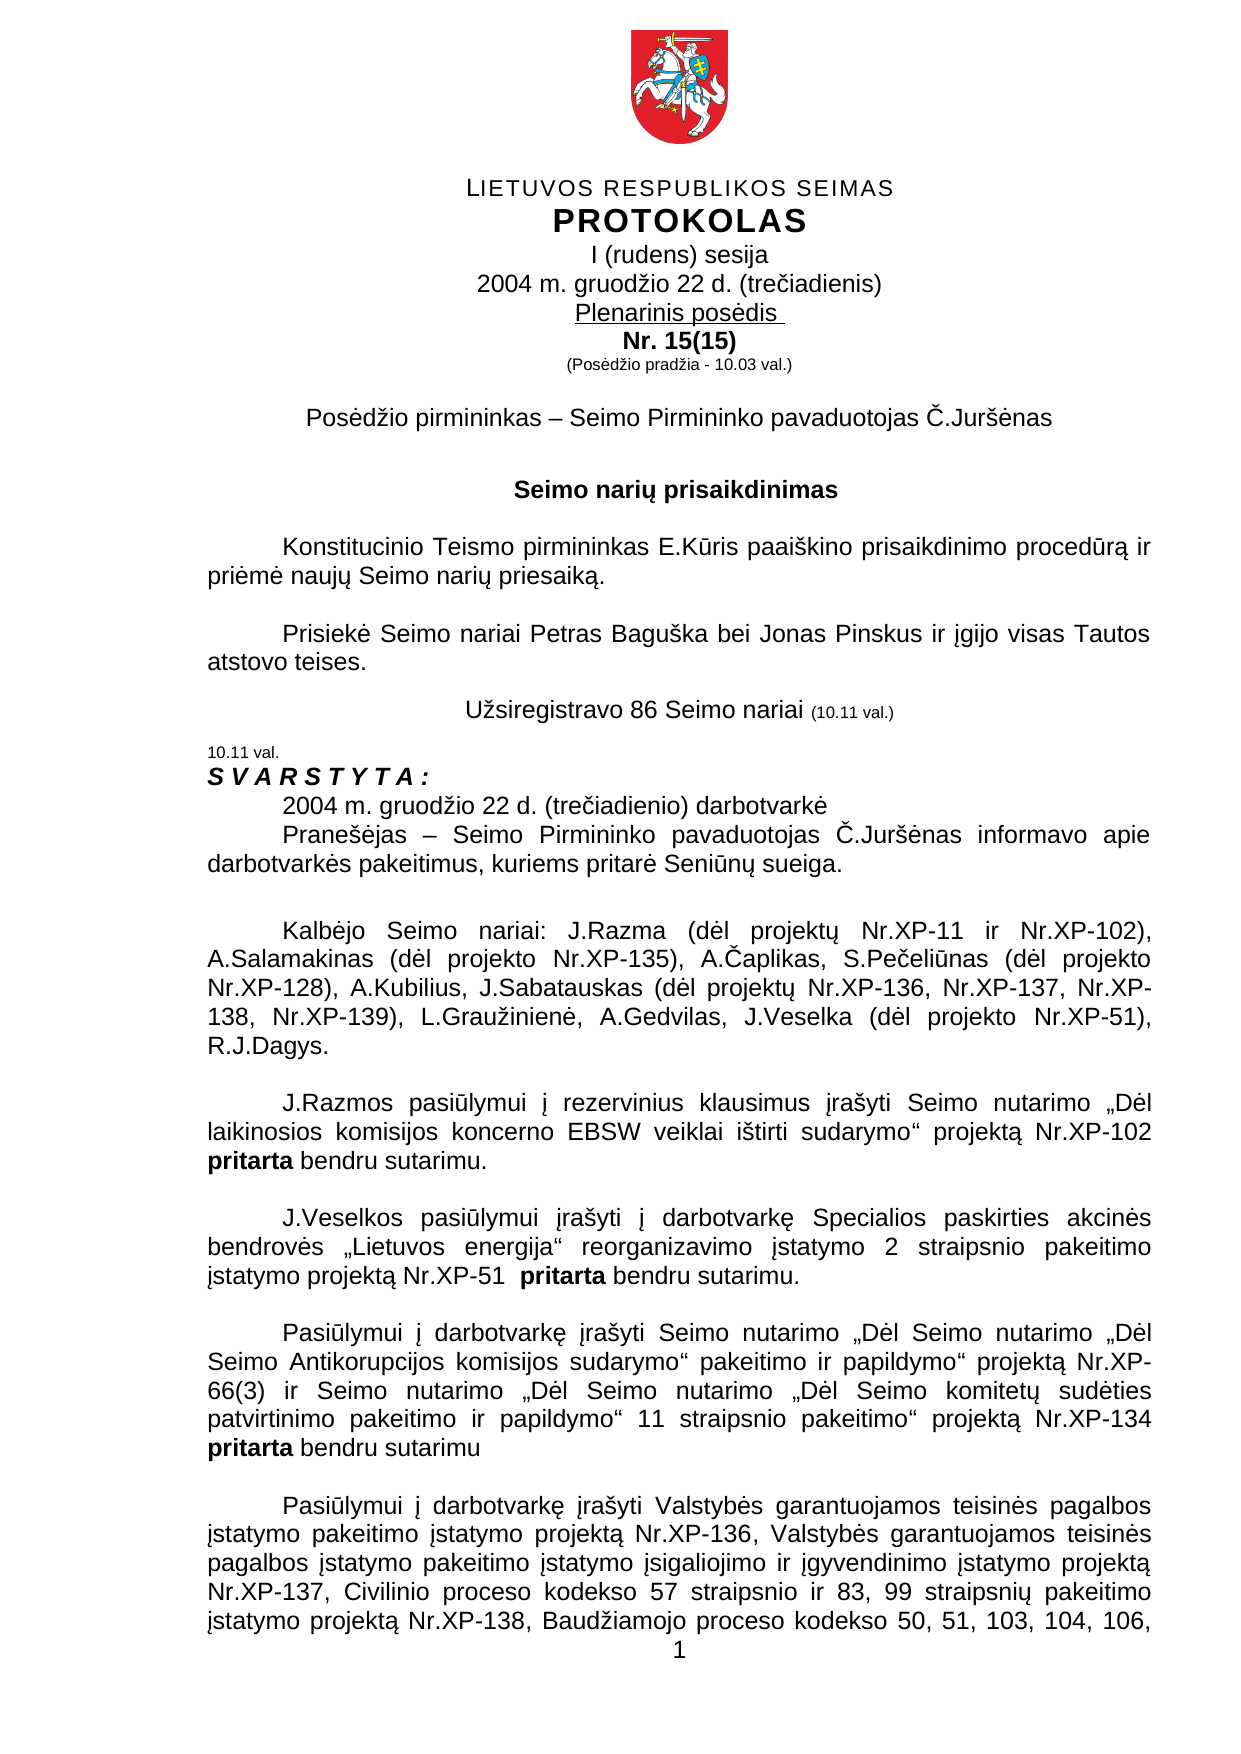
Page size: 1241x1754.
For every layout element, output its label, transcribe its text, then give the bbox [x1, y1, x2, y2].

text S V A R S T Y T A : [207, 762, 1152, 791]
text Pasiūlymui į darbotvarkę įrašyti Valstybės garantuojamos teisinės pagalbos įstatymo pakeitimo įstatymo projektą Nr.XP-136, Valstybės garantuojamos teisinės pagalbos įstatymo pakeitimo įstatymo įsigaliojimo ir įgyvendinimo įstatymo projektą Nr.XP-137, Civilinio proceso kodekso 57 straipsnio ir 83, 99 straipsnių pakeitimo įstatymo projektą Nr.XP-138, Baudžiamojo proceso kodekso 50, 51, 103, 104, 106, [207, 1491, 1152, 1634]
text Užsiregistravo 86 Seimo nariai (10.11 val.) [207, 695, 1152, 724]
text 2004 m. gruodžio 22 d. (trečiadienio) darbotvarkė [207, 791, 1152, 820]
text I (rudens) sesija [207, 240, 1152, 269]
text Plenarinis posėdis [207, 297, 1152, 326]
text Prisiekė Seimo nariai Petras Baguška bei Jonas Pinskus ir įgijo visas Tautos atstovo teises. [207, 618, 1152, 676]
text (Posėdžio pradžia - 10.03 val.) [207, 355, 1152, 374]
text J.Razmos pasiūlymui į rezervinius klausimus įrašyti Seimo nutarimo „Dėl laikinosios komisijos koncerno EBSW veiklai ištirti sudarymo“ projektą Nr.XP-102 pritarta bendru sutarimu. [207, 1088, 1152, 1174]
text 10.11 val. [207, 743, 1152, 762]
text Posėdžio pirmininkas – Seimo Pirmininko pavaduotojas Č.Juršėnas [207, 403, 1152, 432]
text LIETUVOS RESPUBLIKOS SEIMAS [207, 173, 1152, 202]
text 2004 m. gruodžio 22 d. (trečiadienis) [207, 269, 1152, 297]
text Nr. 15(15) [207, 326, 1152, 355]
text Pasiūlymui į darbotvarkę įrašyti Seimo nutarimo „Dėl Seimo nutarimo „Dėl Seimo Antikorupcijos komisijos sudarymo“ pakeitimo ir papildymo“ projektą Nr.XP-66(3) ir Seimo nutarimo „Dėl Seimo nutarimo „Dėl Seimo komitetų sudėties patvirtinimo pakeitimo ir papildymo“ 11 straipsnio pakeitimo“ projektą Nr.XP-134 pritarta bendru sutarimu [207, 1318, 1152, 1462]
text Kalbėjo Seimo nariai: J.Razma (dėl projektų Nr.XP-11 ir Nr.XP-102), A.Salamakinas (dėl projekto Nr.XP-135), A.Čaplikas, S.Pečeliūnas (dėl projekto Nr.XP-128), A.Kubilius, J.Sabatauskas (dėl projektų Nr.XP-136, Nr.XP-137, Nr.XP-138, Nr.XP-139), L.Graužinienė, A.Gedvilas, J.Veselka (dėl projekto Nr.XP-51), R.J.Dagys. [207, 916, 1152, 1059]
text PROTOKOLAS [207, 202, 1152, 240]
text Pranešėjas – Seimo Pirmininko pavaduotojas Č.Juršėnas informavo apie darbotvarkės pakeitimus, kuriems pritarė Seniūnų sueiga. [207, 820, 1152, 877]
text J.Veselkos pasiūlymui įrašyti į darbotvarkę Specialios paskirties akcinės bendrovės „Lietuvos energija“ reorganizavimo įstatymo 2 straipsnio pakeitimo įstatymo projektą Nr.XP-51 pritarta bendru sutarimu. [207, 1203, 1152, 1289]
subtitle Seimo narių prisaikdinimas [207, 475, 1152, 503]
text Konstitucinio Teismo pirmininkas E.Kūris paaiškino prisaikdinimo procedūrą ir priėmė naujų Seimo narių priesaiką. [207, 532, 1152, 590]
